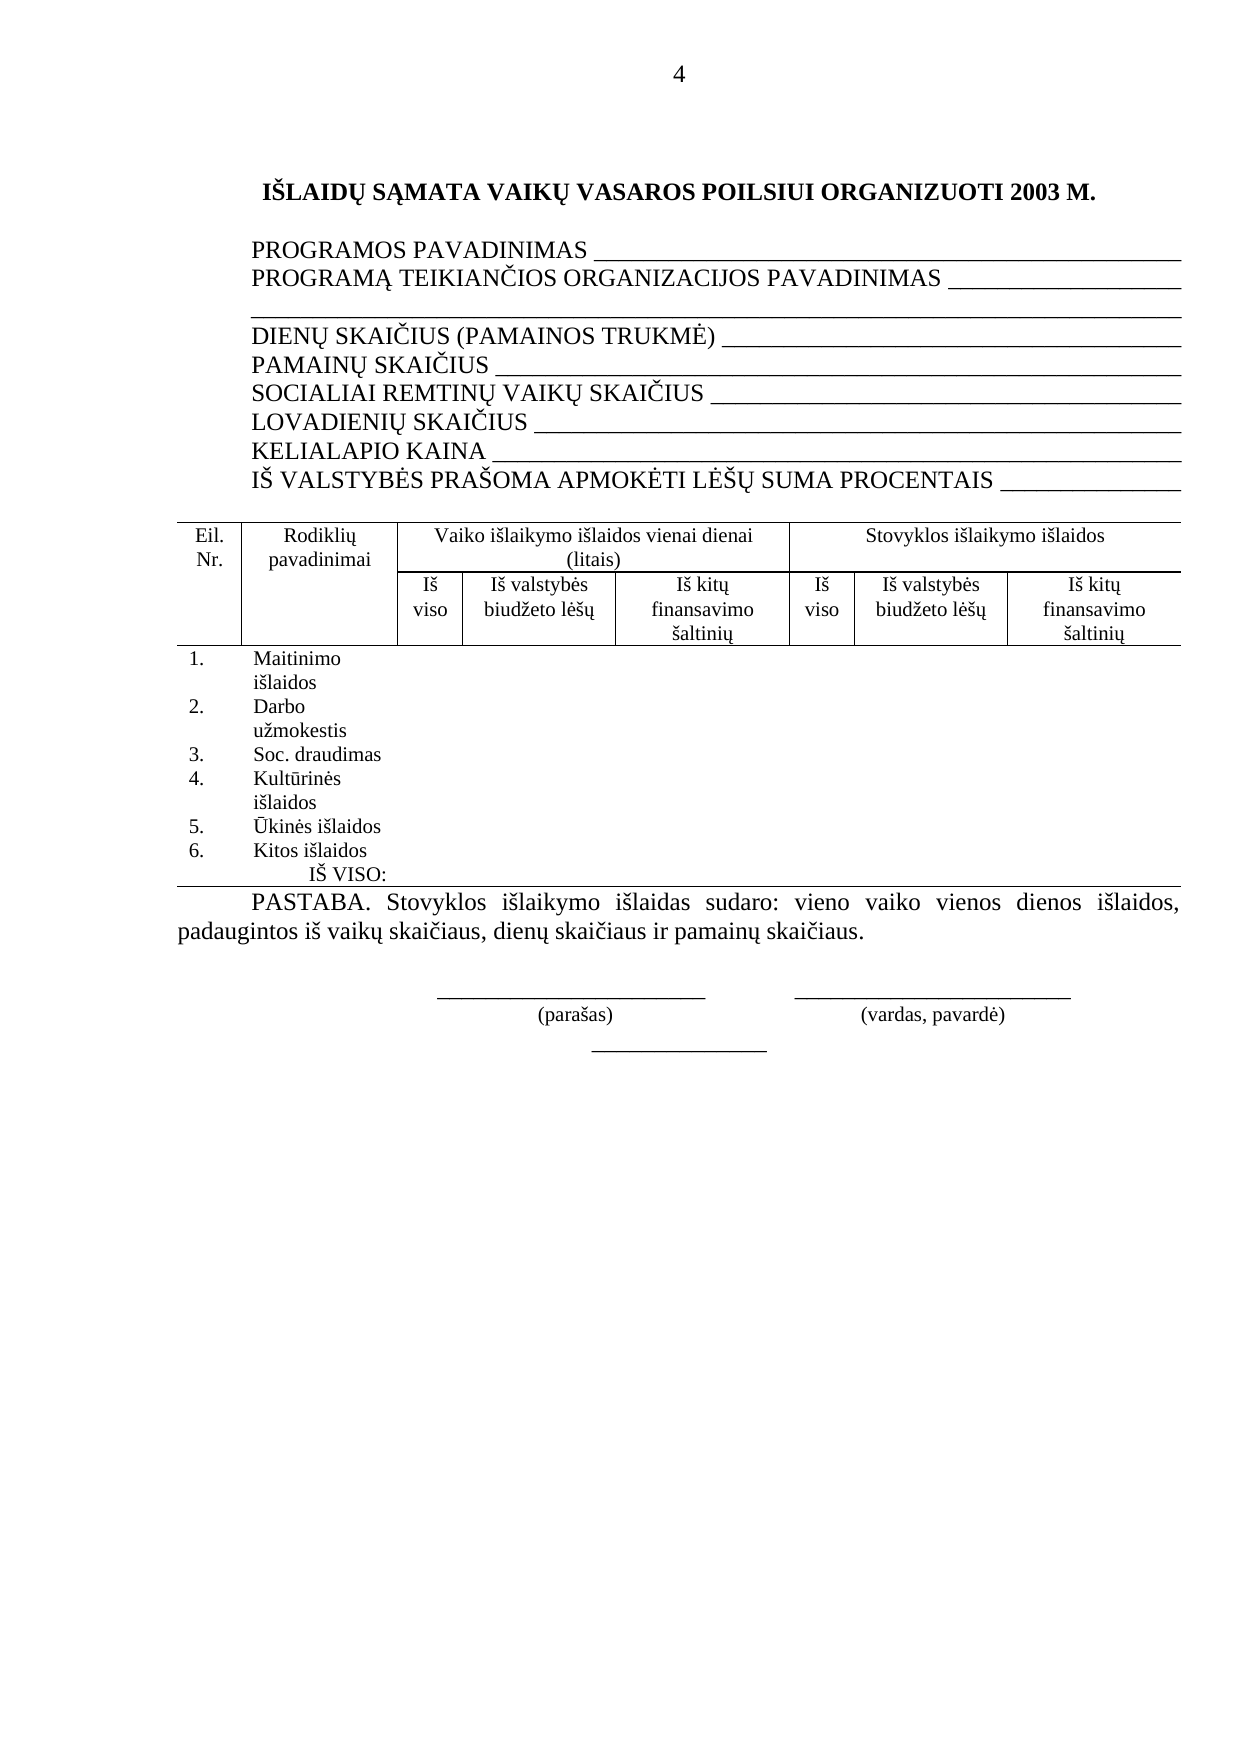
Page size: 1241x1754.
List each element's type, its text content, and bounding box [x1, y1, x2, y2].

table_cell [398, 766, 463, 814]
table_cell [463, 814, 616, 838]
table_cell [1007, 814, 1181, 838]
table_cell 6. [177, 838, 242, 862]
table_cell 3. [177, 742, 242, 766]
table_cell [616, 766, 789, 814]
text IŠ VALSTYBĖS PRAŠOMA APMOKĖTI LĖŠŲ SUMA PROCENTAIS [177, 465, 1181, 493]
table_cell Darbo užmokestis [242, 694, 398, 742]
table_cell 2. [177, 694, 242, 742]
table_cell [463, 742, 616, 766]
table_cell Iš kitų finansavimo šaltinių [616, 573, 789, 644]
table_cell [398, 646, 463, 694]
text SOCIALIAI REMTINŲ VAIKŲ SKAIČIUS [177, 378, 1181, 407]
table_cell Iš viso [398, 573, 462, 644]
table_header Rodiklių pavadinimai [242, 523, 397, 644]
table_cell [789, 646, 854, 694]
table_cell [616, 694, 789, 742]
table_cell [1007, 694, 1181, 742]
table_header Vaiko išlaikymo išlaidos vienai dienai (litais) [398, 523, 789, 571]
table_cell [616, 862, 789, 886]
table_cell [1007, 838, 1181, 862]
table_cell [789, 742, 854, 766]
table_cell Iš valstybės biudžeto lėšų [463, 573, 615, 644]
table_cell [398, 814, 463, 838]
table_cell [789, 766, 854, 814]
table_cell 1. [177, 646, 242, 694]
table_cell Kitos išlaidos [242, 838, 398, 862]
table_cell Kultūrinės išlaidos [242, 766, 398, 814]
table_cell [398, 862, 463, 886]
text PROGRAMOS PAVADINIMAS [177, 235, 1181, 263]
table_cell [789, 814, 854, 838]
text PASTABA. Stovyklos išlaikymo išlaidas sudaro: vieno vaiko vienos dienos išlaidos, padaugintos iš vaikų skaičiaus, dienų skaičiaus ir pamainų skaičiaus. [177, 887, 1181, 945]
table_cell [789, 838, 854, 862]
table_cell [398, 838, 463, 862]
table_cell [463, 694, 616, 742]
table_cell IŠ VISO: [242, 862, 398, 886]
text (parašas) (vardas, pavardė) [177, 1002, 1181, 1026]
text DIENŲ SKAIČIUS (PAMAINOS TRUKMĖ) [177, 321, 1181, 350]
table_cell [1007, 766, 1181, 814]
table_cell 4. [177, 766, 242, 814]
table_cell Maitinimo išlaidos [242, 646, 398, 694]
table_cell [616, 814, 789, 838]
table_cell [463, 838, 616, 862]
table_header Eil. Nr. [177, 523, 241, 644]
text LOVADIENIŲ SKAIČIUS [177, 407, 1181, 436]
text IŠLAIDŲ SĄMATA VAIKŲ VASAROS POILSIUI ORGANIZUOTI 2003 M. [177, 177, 1181, 206]
table_header Stovyklos išlaikymo išlaidos [790, 523, 1181, 571]
table_cell [855, 742, 1007, 766]
table_cell [1007, 862, 1181, 886]
table_cell [1007, 742, 1181, 766]
table_cell [789, 862, 854, 886]
table_cell [616, 838, 789, 862]
table_cell [463, 766, 616, 814]
text PAMAINŲ SKAIČIUS [177, 350, 1181, 378]
table_cell [177, 862, 242, 886]
table_cell [855, 862, 1007, 886]
table_cell [398, 694, 463, 742]
table_cell [463, 646, 616, 694]
table_cell 5. [177, 814, 242, 838]
table_cell Iš kitų finansavimo šaltinių [1008, 573, 1181, 644]
table_cell [855, 766, 1007, 814]
table_cell [855, 814, 1007, 838]
table_cell [616, 646, 789, 694]
table_cell [616, 742, 789, 766]
table_cell [463, 862, 616, 886]
table_cell [789, 694, 854, 742]
text ______________ [177, 1026, 1181, 1055]
table_cell Soc. draudimas [242, 742, 398, 766]
table_cell [855, 838, 1007, 862]
text KELIALAPIO KAINA [177, 436, 1181, 465]
table_cell [855, 694, 1007, 742]
table_cell Iš viso [790, 573, 854, 644]
table_cell [855, 646, 1007, 694]
table_cell [398, 742, 463, 766]
table_cell [1007, 646, 1181, 694]
table_cell Ūkinės išlaidos [242, 814, 398, 838]
table_cell Iš valstybės biudžeto lėšų [855, 573, 1007, 644]
text PROGRAMĄ TEIKIANČIOS ORGANIZACIJOS PAVADINIMAS [177, 263, 1181, 292]
